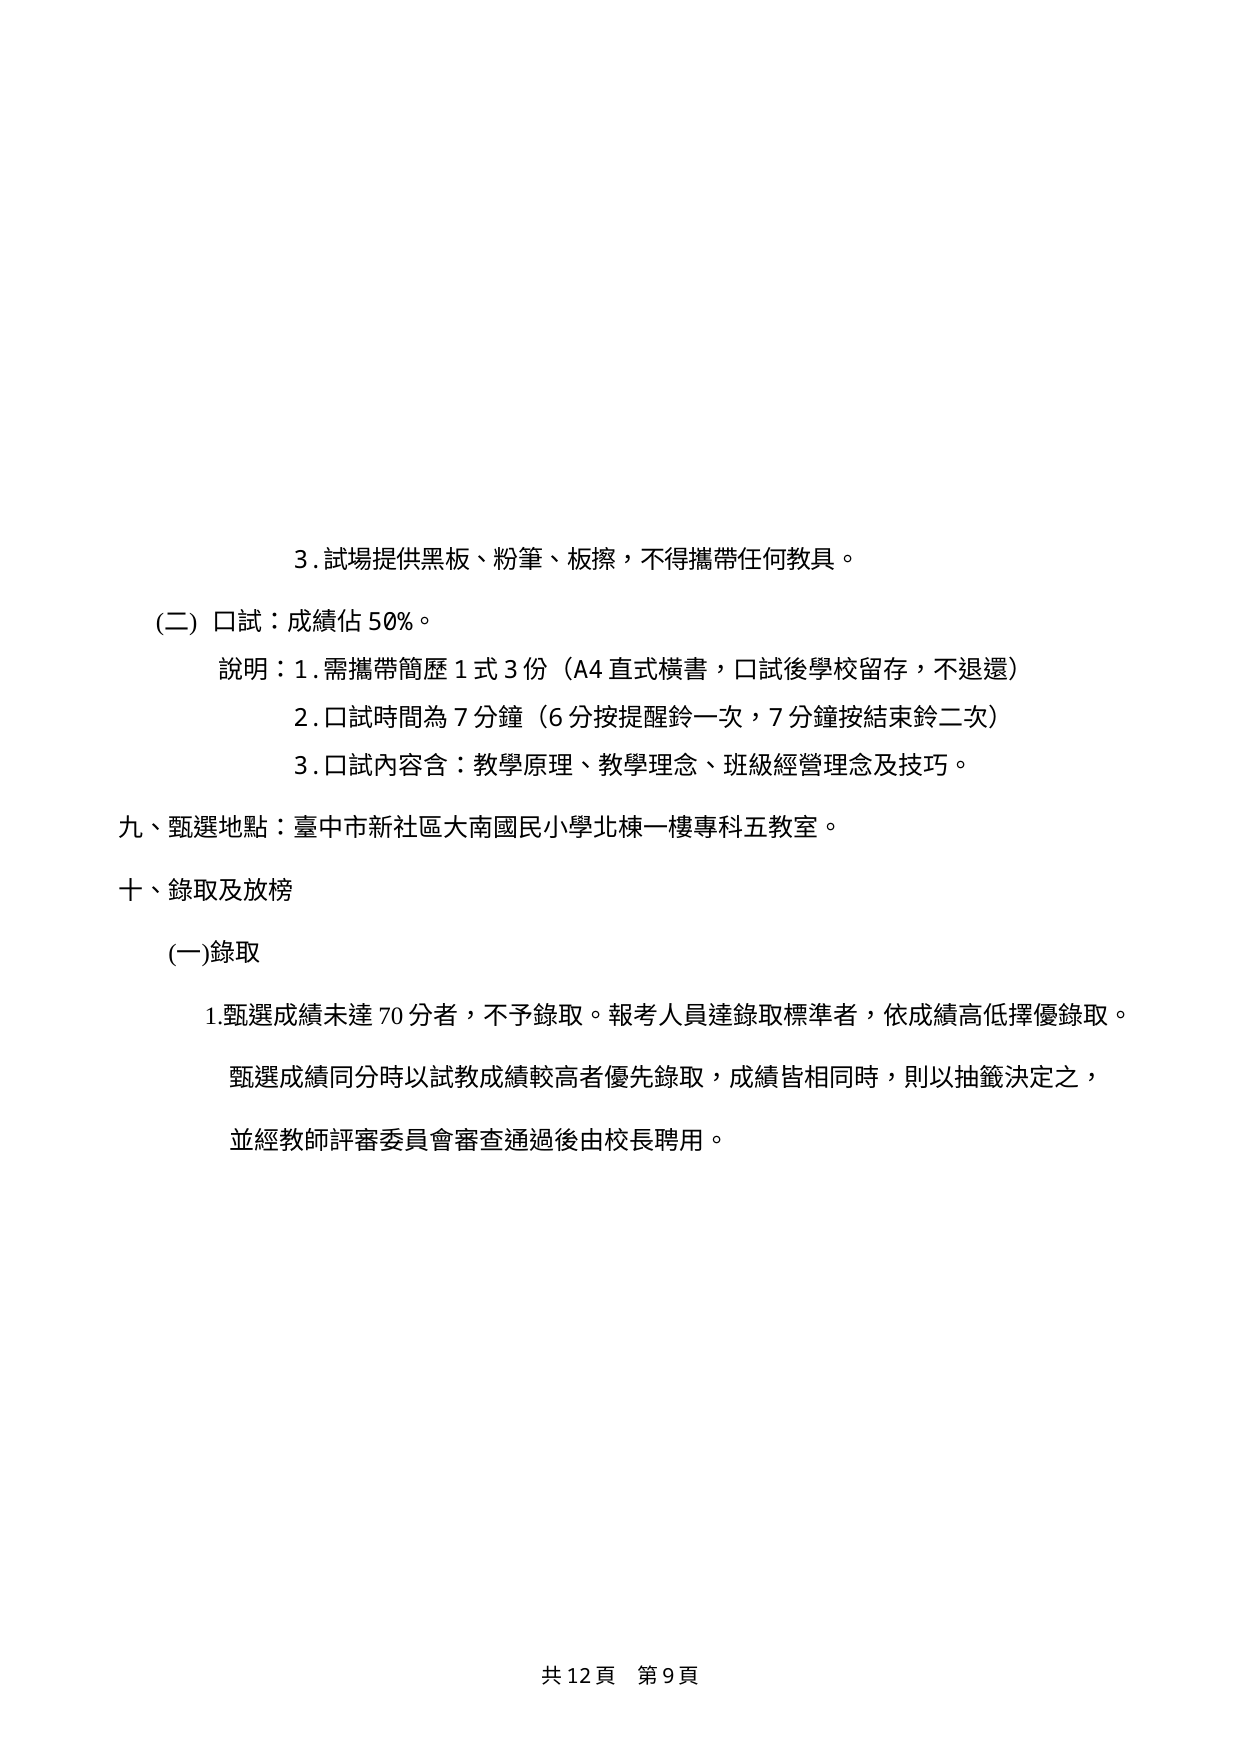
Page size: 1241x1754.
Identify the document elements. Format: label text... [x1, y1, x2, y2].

text 2.口試時間為7分鐘（6分按提醒鈴一次，7分鐘按結束鈴二次） [256, 688, 1122, 736]
text 3.口試內容含：教學原理、教學理念、班級經營理念及技巧。 [256, 736, 1122, 784]
text 說明：1.需攜帶簡歷1式3份（A4直式橫書，口試後學校留存，不退還） [218, 641, 1122, 688]
text 十、錄取及放榜 [118, 847, 1122, 909]
text (二) 口試：成績佔50%。 [118, 578, 1122, 641]
text 1.甄選成績未達70分者，不予錄取。報考人員達錄取標準者，依成績高低擇優錄取。甄選成績同分時以試教成績較高者優先錄取，成績皆相同時，則以抽籤決定之，並經教師評審委員會審查通過後由校長聘用。 [204, 972, 1122, 1159]
text (一)錄取 [168, 909, 1122, 972]
text 九、甄選地點：臺中市新社區大南國民小學北棟一樓專科五教室。 [118, 784, 1122, 847]
text 3.試場提供黑板、粉筆、板擦，不得攜帶任何教具。 [218, 516, 1122, 578]
